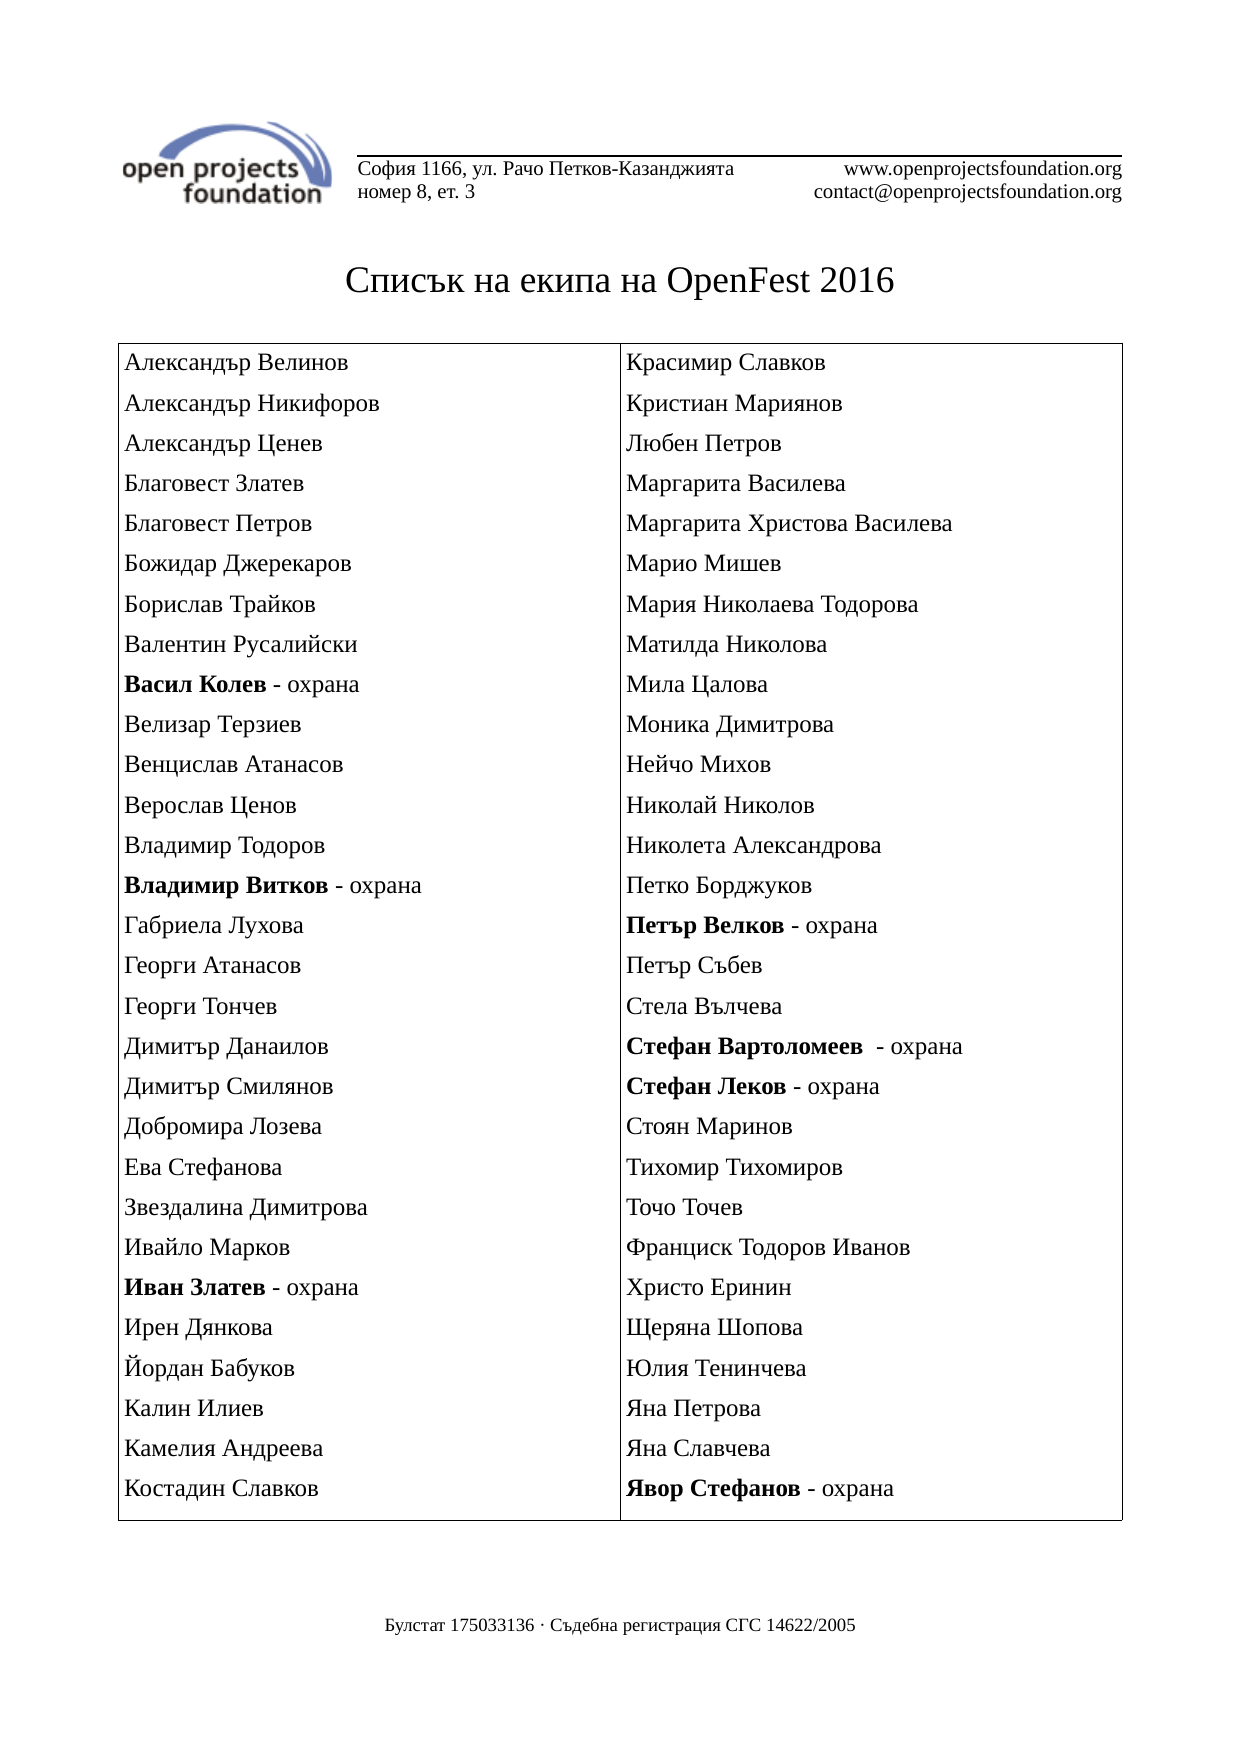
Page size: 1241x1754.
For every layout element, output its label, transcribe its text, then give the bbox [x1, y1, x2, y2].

table_header [357, 118, 1122, 155]
table_header Красимир Славков Кристиан Мариянов Любен Петров Маргарита Василева Маргарита Христова Василева Марио Мишев Мария Николаева Тодорова Матилда Николова Мила Цалова Моника Димитрова Нейчо Михов Николай Николов Николета Александрова Петко Борджуков Петър Велков - охрана Петър Събев Стела Вълчева Стефан Вартоломеев - охрана Стефан Леков - охрана Стоян Маринов Тихомир Тихомиров Точо Точев Франциск Тодоров Иванов Христо Еринин Щеряна Шопова Юлия Тенинчева Яна Петрова Яна Славчева Явор Стефанов - охрана [621, 344, 1122, 1520]
table_header [118, 118, 357, 232]
table_cell www.openprojectsfoundation.org contact@openprojectsfoundation.org [758, 157, 1122, 232]
text Списък на екипа на OpenFest 2016 [118, 259, 1122, 301]
table_header Александър Велинов Александър Никифоров Александър Ценев Благовест Златев Благовест Петров Божидар Джерекаров Борислав Трайков Валентин Русалийски Васил Колев - охрана Велизар Терзиев Венцислав Атанасов Верослав Ценов Владимир Тодоров Владимир Витков - охрана Габриела Лухова Георги Атанасов Георги Тончев Димитър Данаилов Димитър Смилянов Добромира Лозева Ева Стефанова Звездалина Димитрова Ивайло Марков Иван Златев - охрана Ирен Дянкова Йордан Бабуков Калин Илиев Камелия Андреева Костадин Славков [119, 344, 620, 1520]
picture [122, 121, 333, 204]
table_cell София 1166, ул. Рачо Петков-Казанджията номер 8, ет. 3 [357, 157, 758, 232]
